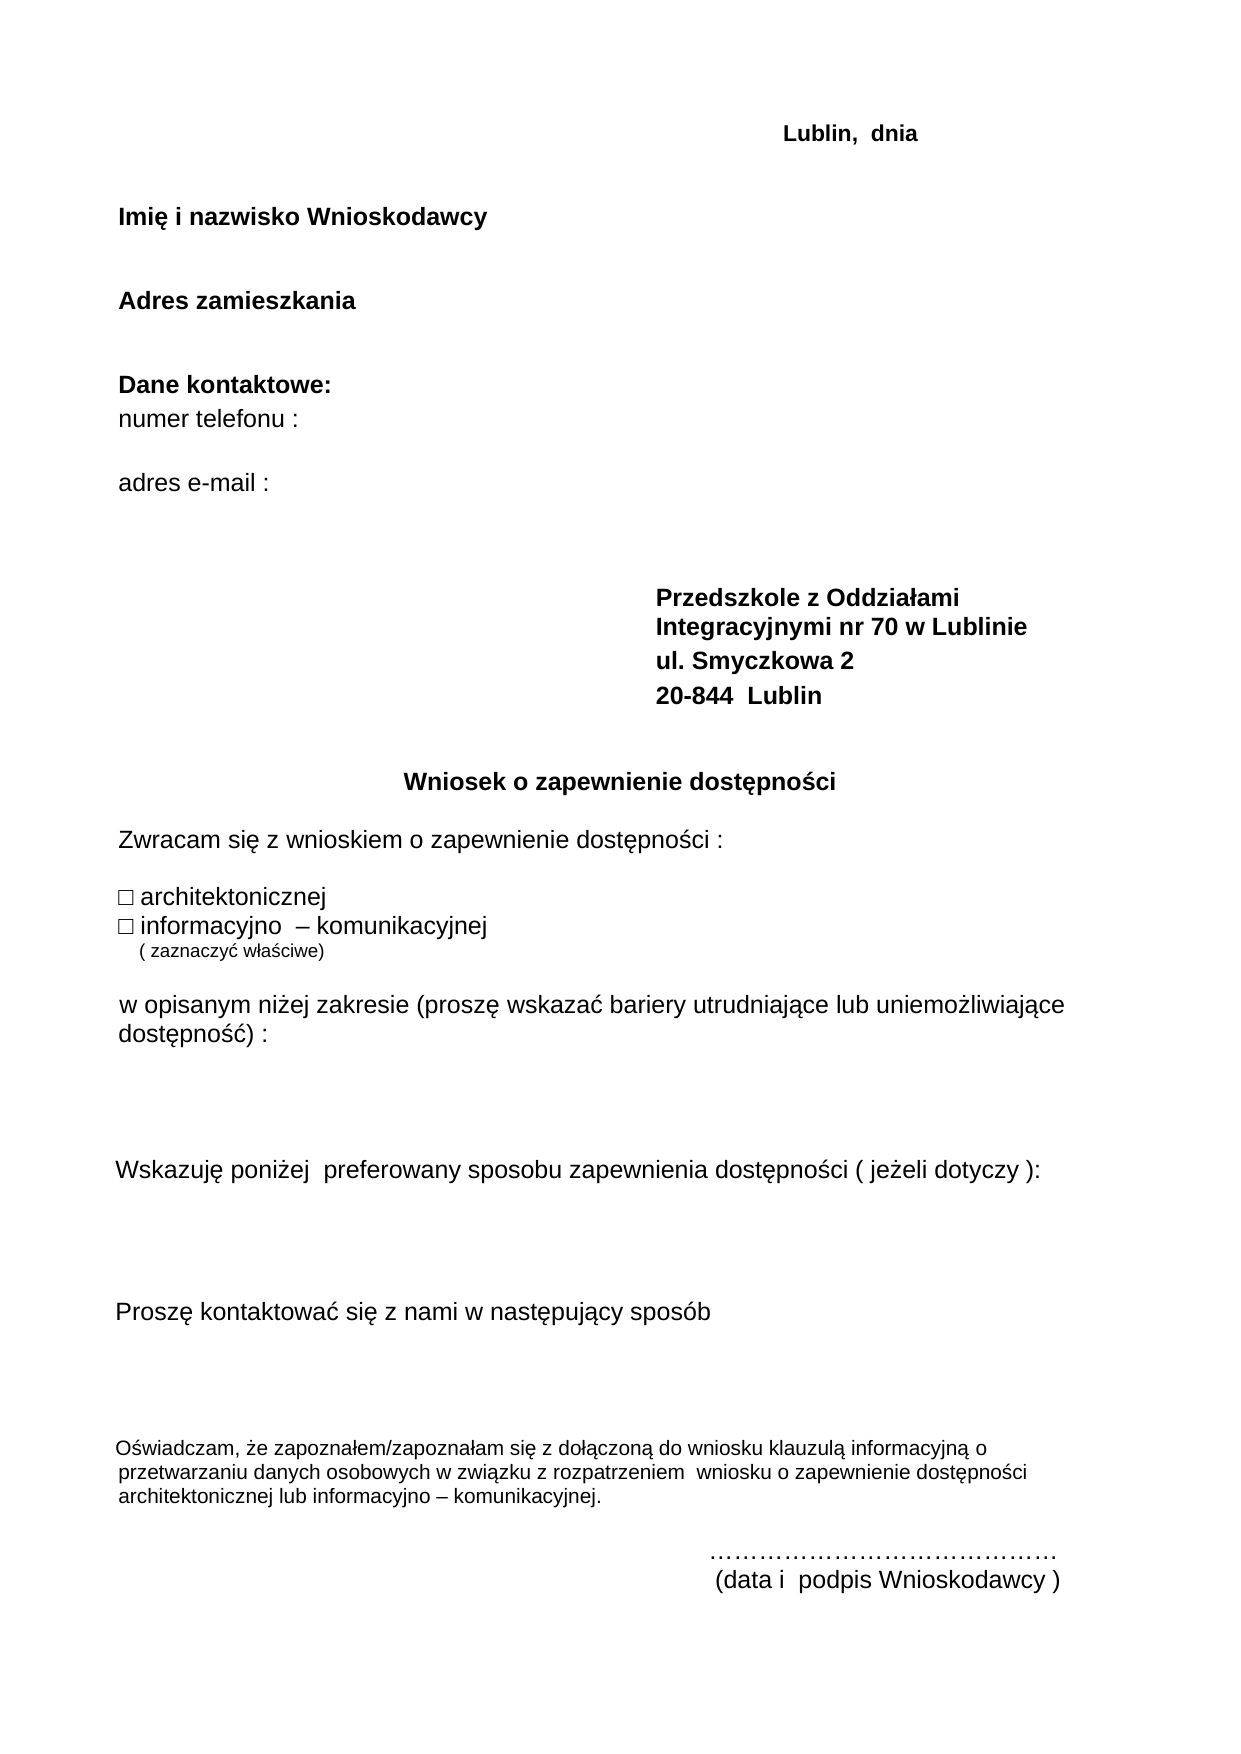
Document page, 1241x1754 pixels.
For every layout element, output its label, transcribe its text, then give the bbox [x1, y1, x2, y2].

text w opisanym niżej zakresie (proszę wskazać bariery utrudniające lub uniemożliwiające dostępność) : [118, 990, 1122, 1047]
text □ informacyjno – komunikacyjnej [118, 911, 1122, 940]
text Imię i nazwisko Wnioskodawcy [118, 202, 1122, 231]
text Dane kontaktowe: [118, 370, 1122, 398]
text 20-844 Lublin [656, 681, 1122, 710]
text ( zaznaczyć właściwe) [118, 940, 1122, 961]
text numer telefonu : [118, 404, 1122, 433]
text □ architektonicznej [118, 882, 1122, 911]
text Wniosek o zapewnienie dostępności [118, 767, 1122, 796]
text Adres zamieszkania [118, 286, 1122, 314]
text (data i podpis Wnioskodawcy ) [634, 1565, 1122, 1594]
text Wskazuję poniżej preferowany sposobu zapewnienia dostępności ( jeżeli dotyczy ): [115, 1155, 1122, 1184]
text Przedszkole z Oddziałami Integracyjnymi nr 70 w Lublinie [656, 583, 1122, 640]
text Oświadczam, że zapoznałem/zapoznałam się z dołączoną do wniosku klauzulą informacyjną o przetwarzaniu danych osobowych w związku z rozpatrzeniem wniosku o zapewnienie dostępności architektonicznej lub informacyjno – komunikacyjnej. [115, 1436, 1122, 1507]
text ul. Smyczkowa 2 [656, 646, 1122, 675]
text …………………………………… [634, 1536, 1122, 1565]
text adres e-mail : [118, 468, 1122, 497]
text Proszę kontaktować się z nami w następujący sposób [115, 1297, 1122, 1325]
text Lublin, dnia [118, 118, 1145, 173]
text Zwracam się z wnioskiem o zapewnienie dostępności : [118, 825, 1122, 853]
